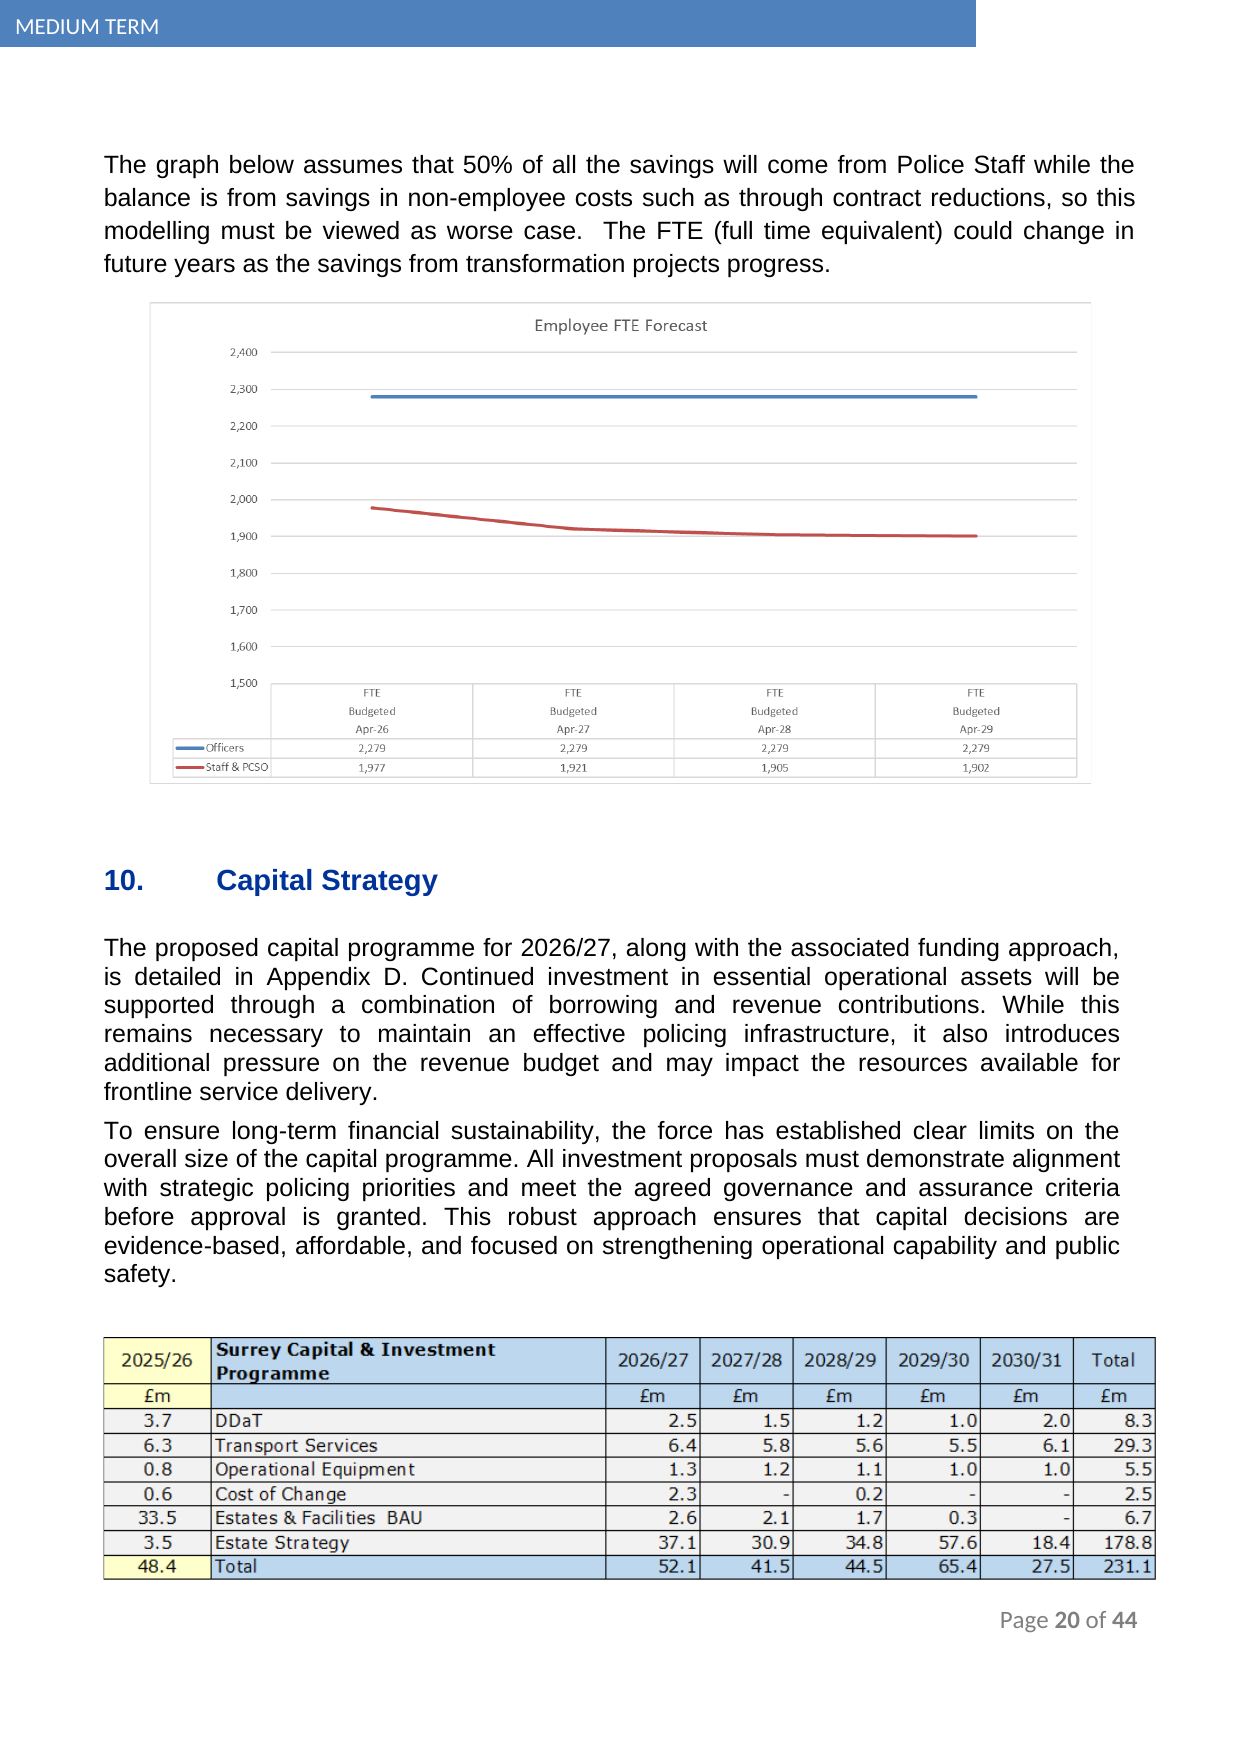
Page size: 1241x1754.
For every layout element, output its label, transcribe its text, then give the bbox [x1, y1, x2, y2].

text The graph below assumes that 50% of all the savings will come from Police Staff while the balance is from savings in non-employee costs such as through contract reductions, so this modelling must be viewed as worse case. The FTE (full time equivalent) could change in future years as the savings from transformation projects progress. [103, 150, 1137, 278]
list Capital Strategy [103, 863, 1137, 896]
text To ensure long‑term financial sustainability, the force has established clear limits on the overall size of the capital programme. All investment proposals must demonstrate alignment with strategic policing priorities and meet the agreed governance and assurance criteria before approval is granted. This robust approach ensures that capital decisions are evidence‑based, affordable, and focused on strengthening operational capability and public safety. [103, 1116, 1122, 1288]
text The proposed capital programme for 2026/27, along with the associated funding approach, is detailed in Appendix D. Continued investment in essential operational assets will be supported through a combination of borrowing and revenue contributions. While this remains necessary to maintain an effective policing infrastructure, it also introduces additional pressure on the revenue budget and may impact the resources available for frontline service delivery. [103, 933, 1122, 1105]
